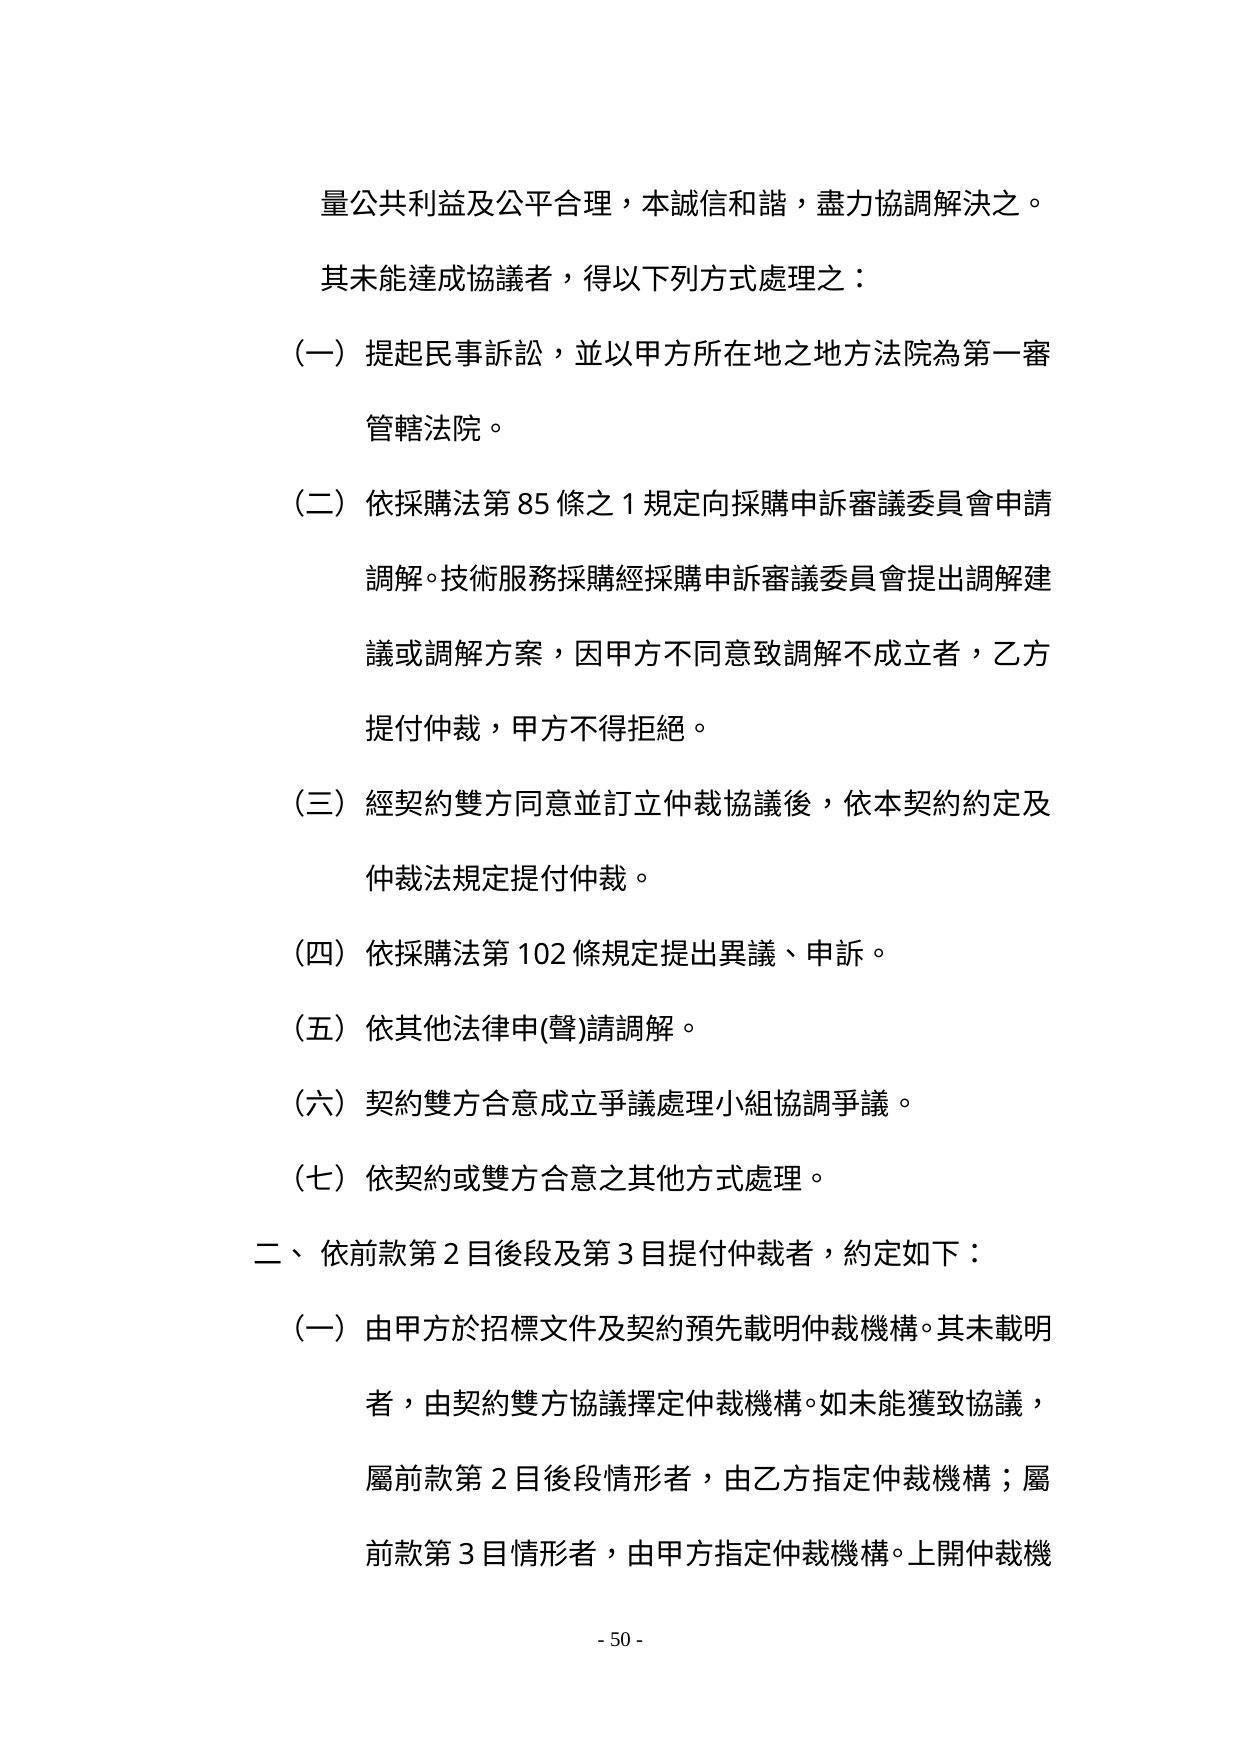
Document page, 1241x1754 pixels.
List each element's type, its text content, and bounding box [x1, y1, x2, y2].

list 依其他法律申(聲)請調解。 [276, 989, 1053, 1064]
list 量公共利益及公平合理，本誠信和諧，盡力協調解決之。其未能達成協議者，得以下列方式處理之： [253, 164, 1053, 314]
list 依前款第2目後段及第3目提付仲裁者，約定如下： [253, 1214, 1053, 1289]
list 經契約雙方同意並訂立仲裁協議後，依本契約約定及仲裁法規定提付仲裁。 [276, 764, 1053, 914]
list 依採購法第102條規定提出異議、申訴。 [276, 914, 1053, 989]
list 提起民事訴訟，並以甲方所在地之地方法院為第一審管轄法院。 [276, 314, 1053, 464]
list 由甲方於招標文件及契約預先載明仲裁機構。其未載明者，由契約雙方協議擇定仲裁機構。如未能獲致協議，屬前款第2目後段情形者，由乙方指定仲裁機構；屬前款第3目情形者，由甲方指定仲裁機構。上開仲裁機 [276, 1289, 1053, 1589]
list 契約雙方合意成立爭議處理小組協調爭議。 [276, 1064, 1053, 1139]
list 依契約或雙方合意之其他方式處理。 [276, 1139, 1053, 1214]
list 依採購法第85條之1規定向採購申訴審議委員會申請調解。技術服務採購經採購申訴審議委員會提出調解建議或調解方案，因甲方不同意致調解不成立者，乙方提付仲裁，甲方不得拒絕。 [276, 464, 1053, 764]
